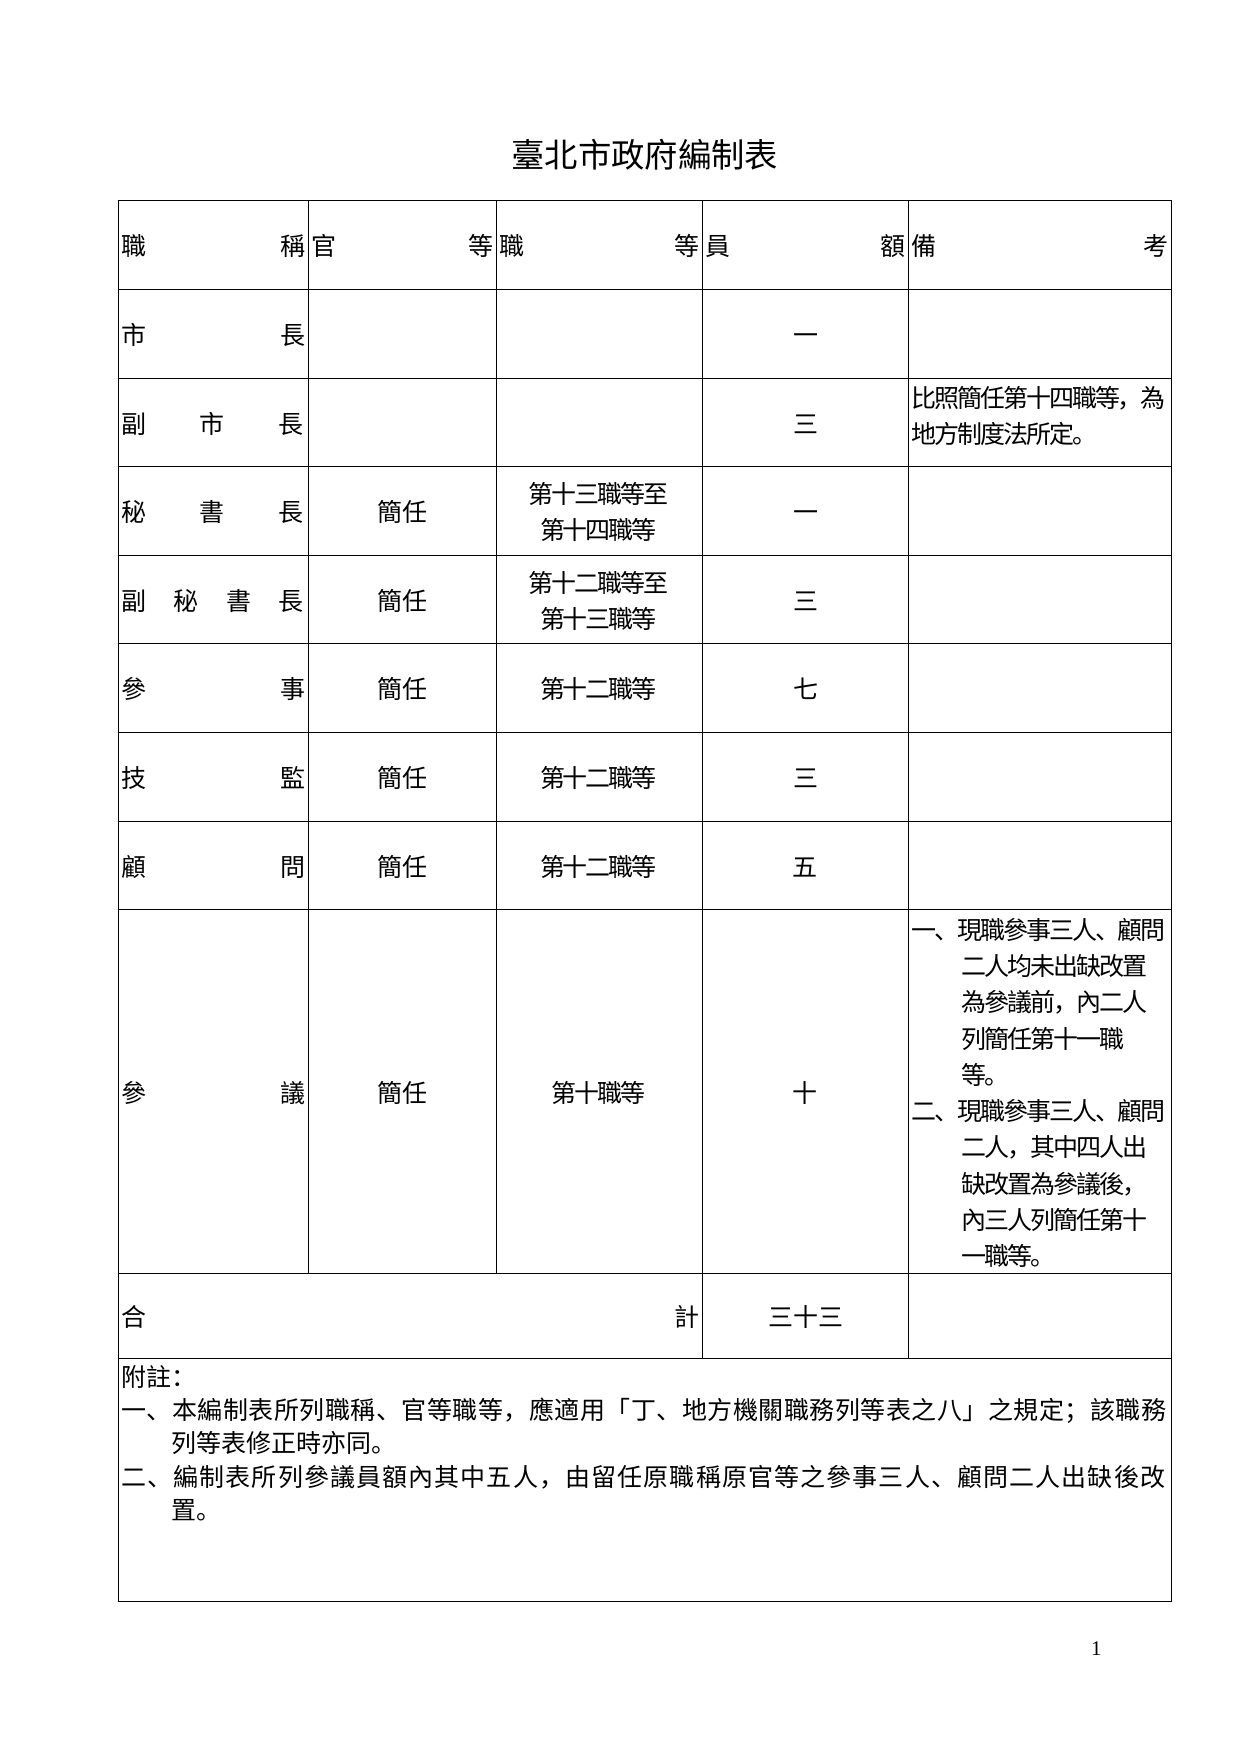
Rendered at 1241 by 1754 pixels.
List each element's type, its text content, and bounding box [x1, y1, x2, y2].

table_cell 合計 [119, 1274, 702, 1358]
table_cell 十 [703, 910, 908, 1273]
table_cell 顧問 [119, 822, 308, 909]
table_cell 第十二職等 [497, 644, 702, 732]
table_header 臺北市政府編制表 [118, 106, 1171, 200]
table_cell [497, 290, 702, 377]
table_cell 比照簡任第十四職等，為地方制度法所定。 [909, 379, 1171, 466]
table_cell 三 [703, 556, 908, 643]
table_cell 市長 [119, 290, 308, 377]
table_cell [909, 733, 1171, 821]
table_cell 副秘書長 [119, 556, 308, 643]
table_cell 一、現職參事三人、顧問二人均未出缺改置為參議前，內二人列簡任第十一職等。 二、現職參事三人、顧問二人，其中四人出缺改置為參議後，內三人列簡任第十一職等。 [909, 910, 1171, 1273]
table_cell 第十二職等 [497, 733, 702, 821]
table_cell 簡任 [309, 467, 496, 555]
table_cell [909, 290, 1171, 377]
table_cell [309, 379, 496, 466]
table_cell 五 [703, 822, 908, 909]
table_cell [909, 556, 1171, 643]
table_cell 參議 [119, 910, 308, 1273]
table_cell 附註： 一、本編制表所列職稱、官等職等，應適用「丁、地方機關職務列等表之八」之規定；該職務列等表修正時亦同。 二、編制表所列參議員額內其中五人，由留任原職稱原官等之參事三人、顧問二人出缺後改置。 [119, 1359, 1171, 1601]
table_cell 一 [703, 467, 908, 555]
table_cell 技監 [119, 733, 308, 821]
table_cell 職稱 [119, 201, 308, 289]
table_cell [909, 1274, 1171, 1358]
table_cell 一 [703, 290, 908, 377]
table_cell [309, 290, 496, 377]
table_cell 官等 [309, 201, 496, 289]
table_cell 三 [703, 379, 908, 466]
table_cell 簡任 [309, 644, 496, 732]
table_cell 第十二職等至 第十三職等 [497, 556, 702, 643]
table_cell 三十三 [703, 1274, 908, 1358]
table_cell 員額 [703, 201, 908, 289]
table_cell 副市長 [119, 379, 308, 466]
table_cell 秘書長 [119, 467, 308, 555]
table_cell 簡任 [309, 733, 496, 821]
table_cell [909, 822, 1171, 909]
table_cell 三 [703, 733, 908, 821]
table_cell 七 [703, 644, 908, 732]
table_cell 簡任 [309, 822, 496, 909]
table_cell 參事 [119, 644, 308, 732]
table_cell 第十三職等至 第十四職等 [497, 467, 702, 555]
table_cell 第十職等 [497, 910, 702, 1273]
table_cell [909, 644, 1171, 732]
table_cell 備考 [909, 201, 1171, 289]
table_cell 簡任 [309, 556, 496, 643]
table_cell 簡任 [309, 910, 496, 1273]
table_cell 職等 [497, 201, 702, 289]
table_cell [909, 467, 1171, 555]
table_cell 第十二職等 [497, 822, 702, 909]
table_cell [497, 379, 702, 466]
